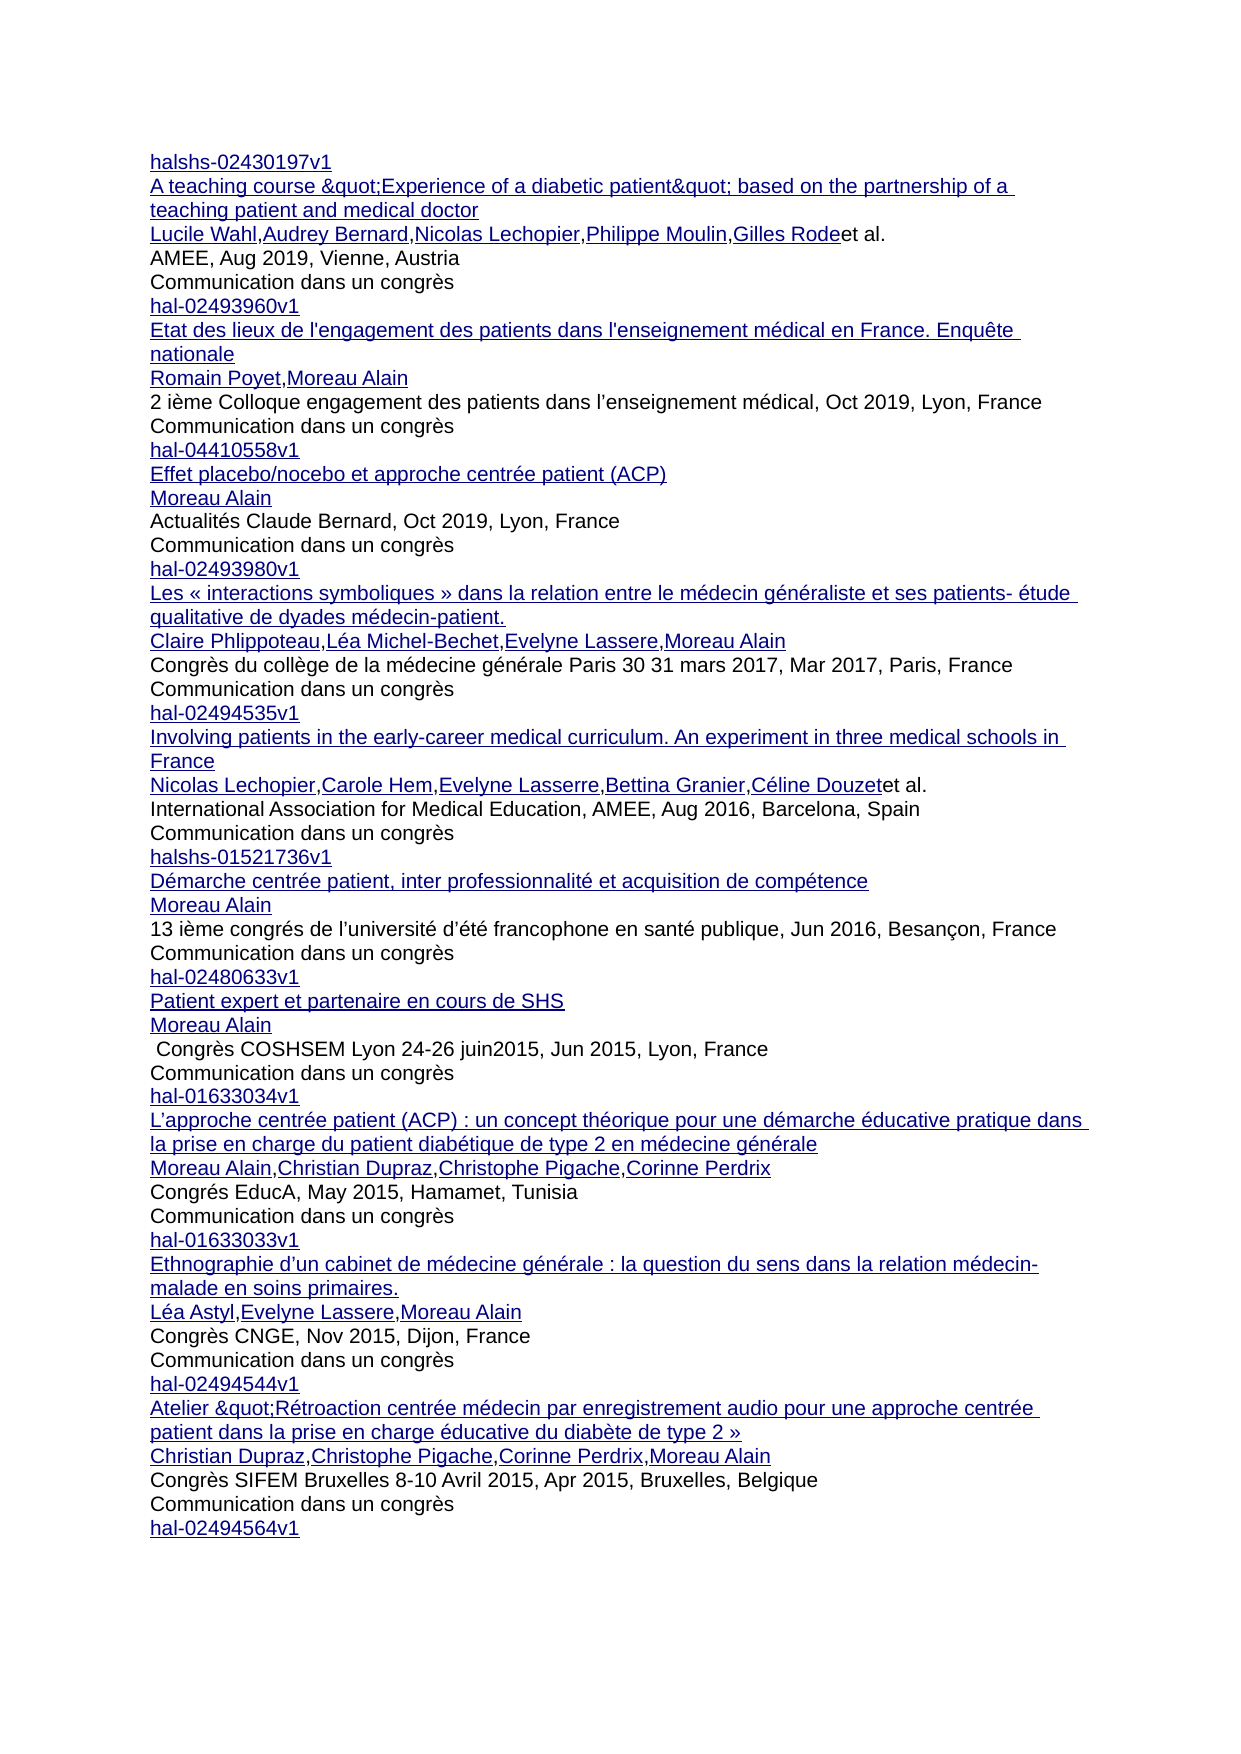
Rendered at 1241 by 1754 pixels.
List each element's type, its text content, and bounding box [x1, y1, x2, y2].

table_cell Patient expert et partenaire en cours de SHS Moreau Alain Congrès COSHSEM Lyon 24-26 juin2015, Jun 2015, Lyon, France Communication dans un congrès hal-01633034v1 [150, 989, 1090, 1108]
table_cell L’approche centrée patient (ACP) : un concept théorique pour une démarche éducative pratique dans la prise en charge du patient diabétique de type 2 en médecine générale Moreau Alain,Christian Dupraz,Christophe Pigache,Corinne Perdrix Congrés EducA, May 2015, Hamamet, Tunisia Communication dans un congrès hal-01633033v1 [150, 1108, 1090, 1252]
table_cell Ethnographie d’un cabinet de médecine générale : la question du sens dans la relation médecin-malade en soins primaires. Léa Astyl,Evelyne Lassere,Moreau Alain Congrès CNGE, Nov 2015, Dijon, France Communication dans un congrès hal-02494544v1 [150, 1252, 1090, 1396]
table_cell Les « interactions symboliques » dans la relation entre le médecin généraliste et ses patients- étude qualitative de dyades médecin-patient. Claire Phlippoteau,Léa Michel-Bechet,Evelyne Lassere,Moreau Alain Congrès du collège de la médecine générale Paris 30 31 mars 2017, Mar 2017, Paris, France Communication dans un congrès hal-02494535v1 [150, 581, 1090, 725]
table_cell Effet placebo/nocebo et approche centrée patient (ACP) Moreau Alain Actualités Claude Bernard, Oct 2019, Lyon, France Communication dans un congrès hal-02493980v1 [150, 461, 1090, 581]
table_cell Démarche centrée patient, inter professionnalité et acquisition de compétence Moreau Alain 13 ième congrés de l’université d’été francophone en santé publique, Jun 2016, Besançon, France Communication dans un congrès hal-02480633v1 [150, 869, 1090, 988]
table_cell Involving patients in the early-career medical curriculum. An experiment in three medical schools in France Nicolas Lechopier,Carole Hem,Evelyne Lasserre,Bettina Granier,Céline Douzetet al. International Association for Medical Education, AMEE, Aug 2016, Barcelona, Spain Communication dans un congrès halshs-01521736v1 [150, 725, 1090, 869]
table_cell A teaching course &quot;Experience of a diabetic patient&quot; based on the partnership of a teaching patient and medical doctor Lucile Wahl,Audrey Bernard,Nicolas Lechopier,Philippe Moulin,Gilles Rodeet al. AMEE, Aug 2019, Vienne, Austria Communication dans un congrès hal-02493960v1 [150, 174, 1090, 318]
table_cell Atelier &quot;Rétroaction centrée médecin par enregistrement audio pour une approche centrée patient dans la prise en charge éducative du diabète de type 2 » Christian Dupraz,Christophe Pigache,Corinne Perdrix,Moreau Alain Congrès SIFEM Bruxelles 8-10 Avril 2015, Apr 2015, Bruxelles, Belgique Communication dans un congrès hal-02494564v1 [150, 1396, 1090, 1539]
table_cell Etat des lieux de l'engagement des patients dans l'enseignement médical en France. Enquête nationale Romain Poyet,Moreau Alain 2 ième Colloque engagement des patients dans l’enseignement médical, Oct 2019, Lyon, France Communication dans un congrès hal-04410558v1 [150, 318, 1090, 461]
table_cell halshs-02430197v1 [150, 150, 1090, 174]
